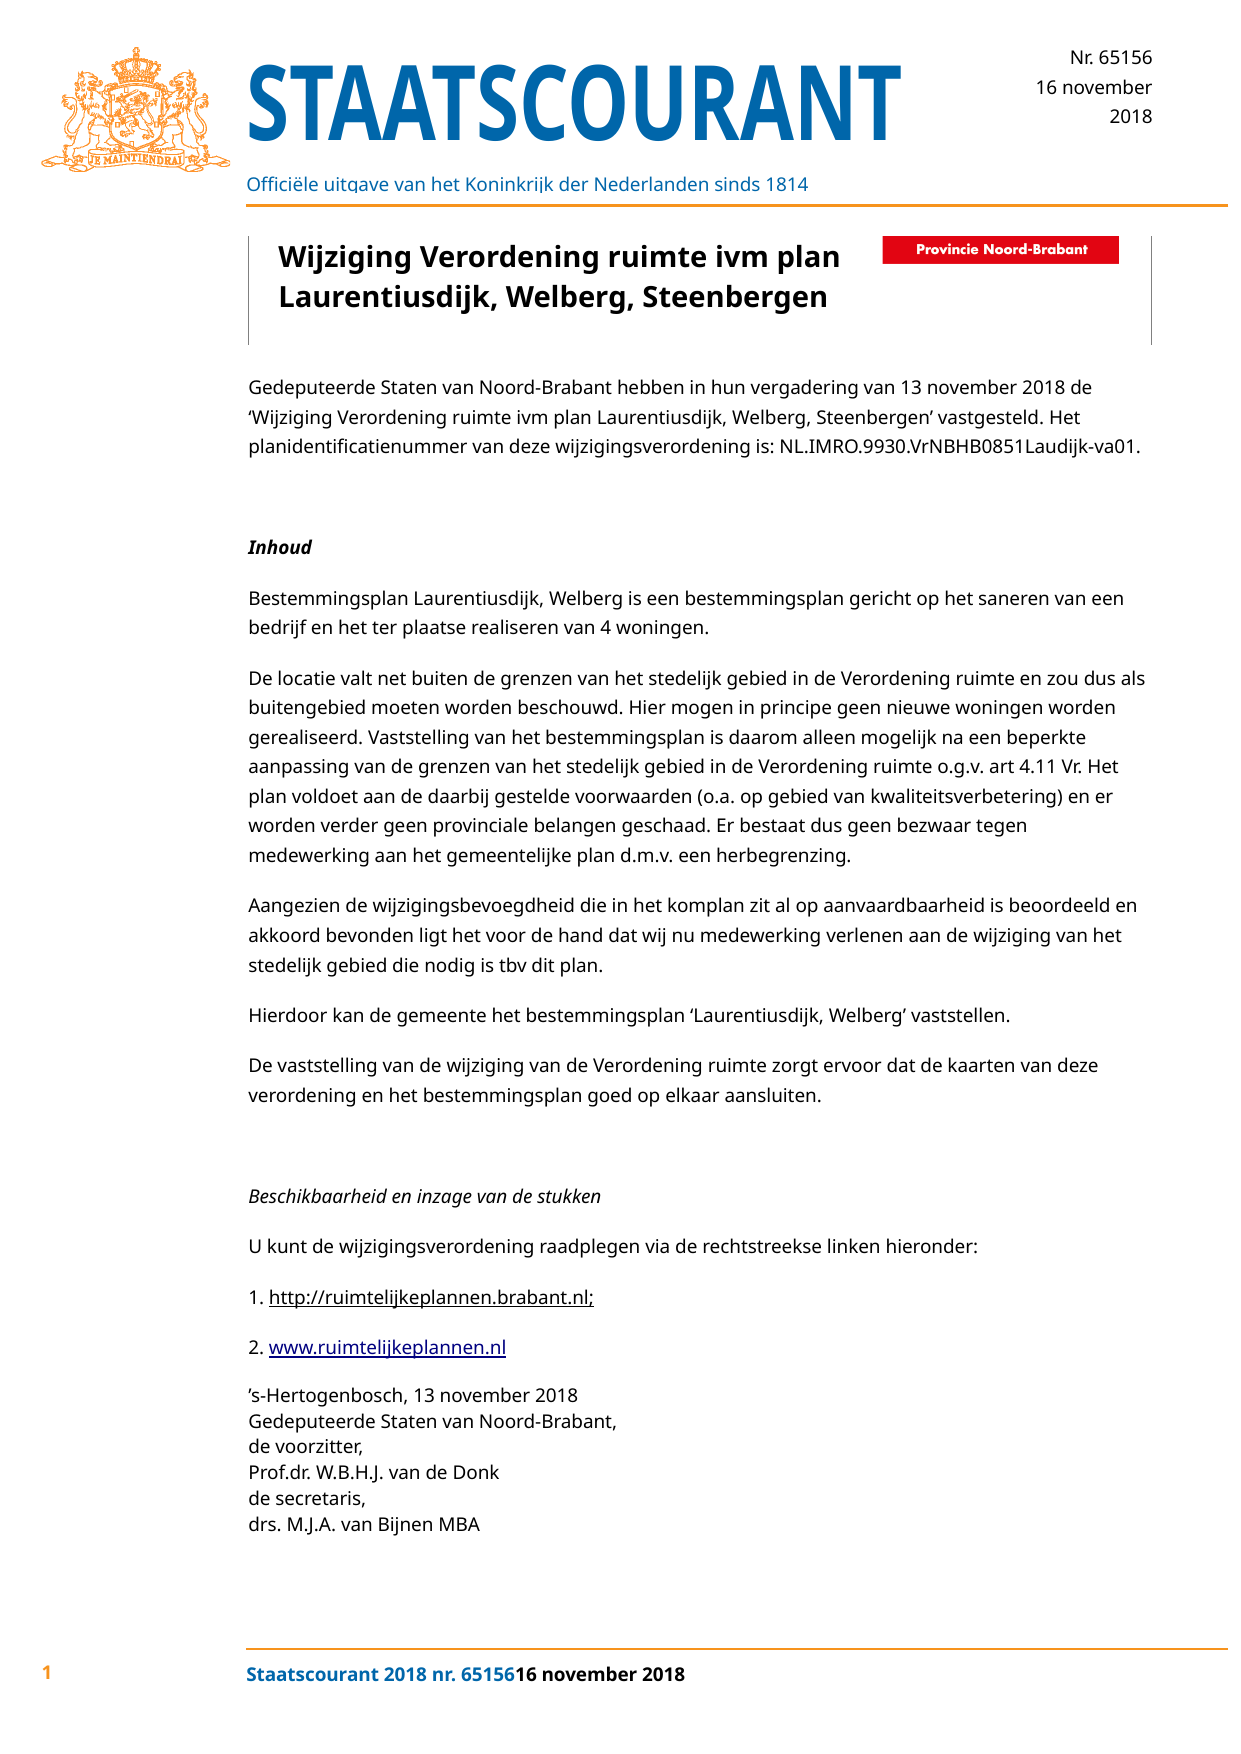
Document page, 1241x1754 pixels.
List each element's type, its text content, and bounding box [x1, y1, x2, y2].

text De locatie valt net buiten de grenzen van het stedelijk gebied in de Verordening ruimte en zou dus als buitengebied moeten worden beschouwd. Hier mogen in principe geen nieuwe woningen worden gerealiseerd. Vaststelling van het bestemmingsplan is daarom alleen mogelijk na een beperkte aanpassing van de grenzen van het stedelijk gebied in de Verordening ruimte o.g.v. art 4.11 Vr. Het plan voldoet aan de daarbij gestelde voorwaarden (o.a. op gebied van kwaliteitsverbetering) en er worden verder geen provinciale belangen geschaad. Er bestaat dus geen bezwaar tegen medewerking aan het gemeentelijke plan d.m.v. een herbegrenzing. [248, 665, 1152, 868]
text de secretaris, [248, 1485, 1152, 1511]
text ’s-Hertogenbosch, 13 november 2018 [248, 1382, 1152, 1408]
table_header [1119, 236, 1151, 263]
text De vaststelling van de wijziging van de Verordening ruimte zorgt ervoor dat de kaarten van deze verordening en het bestemmingsplan goed op elkaar aansluiten. [248, 1053, 1152, 1108]
text de voorzitter, [248, 1433, 1152, 1459]
text Bestemmingsplan Laurentiusdijk, Welberg is een bestemmingsplan gericht op het saneren van een bedrijf en het ter plaatse realiseren van 4 woningen. [248, 585, 1152, 640]
picture [41, 47, 231, 172]
text drs. M.J.A. van Bijnen MBA [248, 1511, 1152, 1536]
text Gedeputeerde Staten van Noord-Brabant hebben in hun vergadering van 13 november 2018 de ‘Wijziging Verordening ruimte ivm plan Laurentiusdijk, Welberg, Steenbergen’ vastgesteld. Het planidentificatienummer van deze wijzigingsverordening is: NL.IMRO.9930.VrNBHB0851Laudijk-va01. [248, 374, 1152, 459]
text 1. http://ruimtelijkeplannen.brabant.nl; [248, 1284, 1152, 1309]
text 2. www.ruimtelijkeplannen.nl [248, 1334, 1152, 1360]
text Aangezien de wijzigingsbevoegdheid die in het komplan zit al op aanvaardbaarheid is beoordeeld en akkoord bevonden ligt het voor de hand dat wij nu medewerking verlenen aan de wijziging van het stedelijk gebied die nodig is tbv dit plan. [248, 893, 1152, 977]
text Inhoud [248, 534, 1152, 560]
text Hierdoor kan de gemeente het bestemmingsplan ‘Laurentiusdijk, Welberg’ vaststellen. [248, 1002, 1152, 1028]
table_header [850, 236, 882, 263]
text Gedeputeerde Staten van Noord-Brabant, [248, 1408, 1152, 1433]
picture [882, 236, 1119, 264]
text U kunt de wijzigingsverordening raadplegen via de rechtstreekse linken hieronder: [248, 1233, 1152, 1259]
text Beschikbaarheid en inzage van de stukken [248, 1183, 1152, 1209]
table_header [850, 264, 1151, 345]
text Prof.dr. W.B.H.J. van de Donk [248, 1459, 1152, 1485]
table_header Wijziging Verordening ruimte ivm plan Laurentiusdijk, Welberg, Steenbergen [249, 236, 850, 345]
